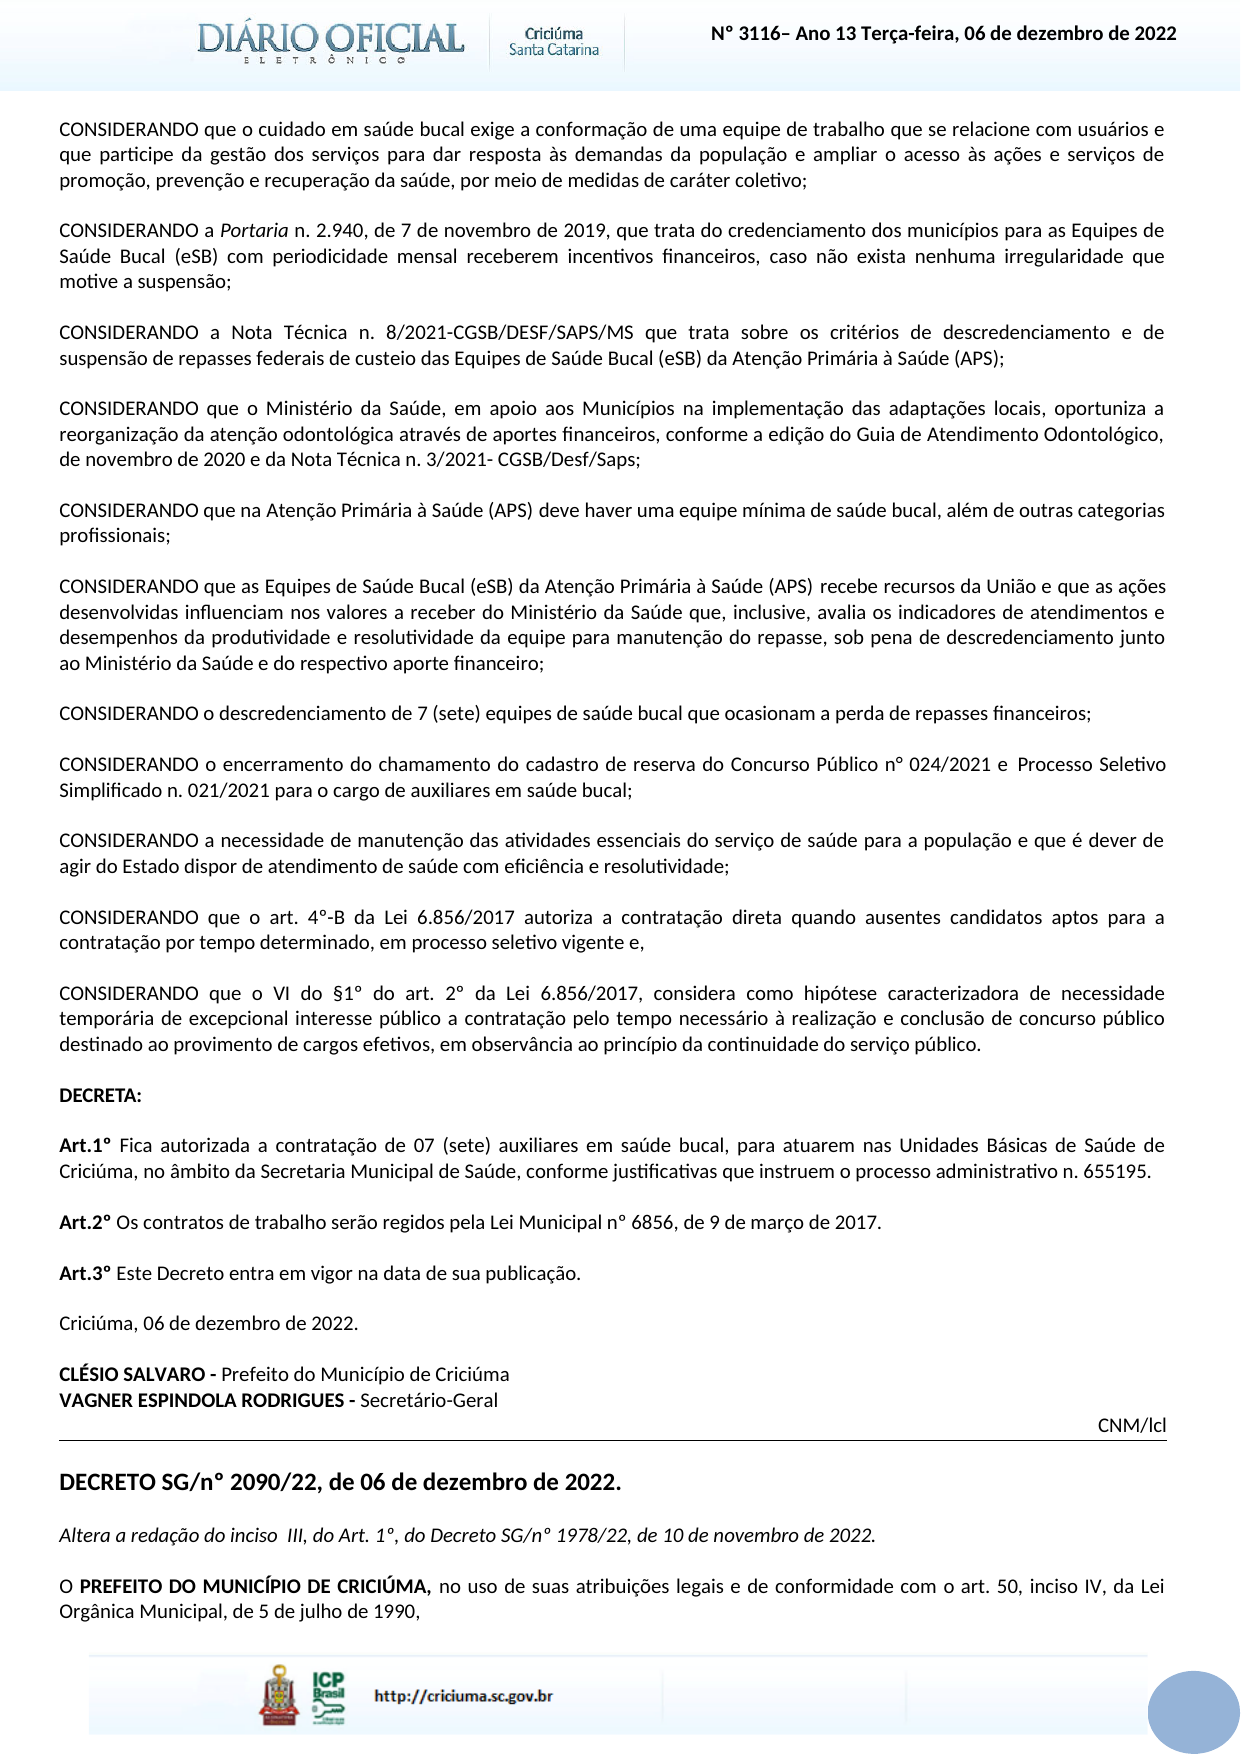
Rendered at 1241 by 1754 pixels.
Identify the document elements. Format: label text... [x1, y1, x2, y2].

text CONSIDERANDO que o art. 4º-B da Lei 6.856/2017 autoriza a contratação direta quando ausentes candidatos aptos para a contratação por tempo determinado, em processo seletivo vigente e, [59, 904, 1167, 955]
text Art.2º Os contratos de trabalho serão regidos pela Lei Municipal nº 6856, de 9 de março de 2017. [59, 1209, 1167, 1234]
text CONSIDERANDO que as Equipes de Saúde Bucal (eSB) da Atenção Primária à Saúde (APS) recebe recursos da União e que as ações desenvolvidas influenciam nos valores a receber do Ministério da Saúde que, inclusive, avalia os indicadores de atendimentos e desempenhos da produtividade e resolutividade da equipe para manutenção do repasse, sob pena de descredenciamento junto ao Ministério da Saúde e do respectivo aporte financeiro; [59, 573, 1167, 675]
text CONSIDERANDO o descredenciamento de 7 (sete) equipes de saúde bucal que ocasionam a perda de repasses financeiros; [59, 701, 1167, 726]
text CONSIDERANDO que o VI do §1º do art. 2º da Lei 6.856/2017, considera como hipótese caracterizadora de necessidade temporária de excepcional interesse público a contratação pelo tempo necessário à realização e conclusão de concurso público destinado ao provimento de cargos efetivos, em observância ao princípio da continuidade do serviço público. [59, 980, 1167, 1056]
text CLÉSIO SALVARO - Prefeito do Município de Criciúma [59, 1361, 1240, 1387]
text Art.3º Este Decreto entra em vigor na data de sua publicação. [59, 1260, 1167, 1285]
text DECRETO SG/nº 2090/22, de 06 de dezembro de 2022. [59, 1466, 1167, 1497]
text CONSIDERANDO que o Ministério da Saúde, em apoio aos Municípios na implementação das adaptações locais, oportuniza a reorganização da atenção odontológica através de aportes financeiros, conforme a edição do Guia de Atendimento Odontológico, de novembro de 2020 e da Nota Técnica n. 3/2021- CGSB/Desf/Saps; [59, 396, 1167, 472]
text O PREFEITO DO MUNICÍPIO DE CRICIÚMA, no uso de suas atribuições legais e de conformidade com o art. 50, inciso IV, da Lei Orgânica Municipal, de 5 de julho de 1990, [59, 1573, 1167, 1624]
text CONSIDERANDO a necessidade de manutenção das atividades essenciais do serviço de saúde para a população e que é dever de agir do Estado dispor de atendimento de saúde com eficiência e resolutividade; [59, 828, 1167, 878]
text CONSIDERANDO o encerramento do chamamento do cadastro de reserva do Concurso Público n° 024/2021 e Processo Seletivo Simplificado n. 021/2021 para o cargo de auxiliares em saúde bucal; [59, 751, 1167, 802]
text Art.1º Fica autorizada a contratação de 07 (sete) auxiliares em saúde bucal, para atuarem nas Unidades Básicas de Saúde de Criciúma, no âmbito da Secretaria Municipal de Saúde, conforme justificativas que instruem o processo administrativo n. 655195. [59, 1133, 1167, 1183]
text CONSIDERANDO a Portaria n. 2.940, de 7 de novembro de 2019, que trata do credenciamento dos municípios para as Equipes de Saúde Bucal (eSB) com periodicidade mensal receberem incentivos financeiros, caso não exista nenhuma irregularidade que motive a suspensão; [59, 218, 1167, 294]
text VAGNER ESPINDOLA RODRIGUES - Secretário-Geral [59, 1387, 1240, 1412]
text DECRETA: [59, 1082, 1167, 1107]
text CONSIDERANDO a Nota Técnica n. 8/2021-CGSB/DESF/SAPS/MS que trata sobre os critérios de descredenciamento e de suspensão de repasses federais de custeio das Equipes de Saúde Bucal (eSB) da Atenção Primária à Saúde (APS); [59, 319, 1167, 370]
text CNM/lcl [59, 1412, 1167, 1440]
text Altera a redação do inciso III, do Art. 1º, do Decreto SG/nº 1978/22, de 10 de novembro de 2022. [59, 1522, 1181, 1548]
text CONSIDERANDO que o cuidado em saúde bucal exige a conformação de uma equipe de trabalho que se relacione com usuários e que participe da gestão dos serviços para dar resposta às demandas da população e ampliar o acesso às ações e serviços de promoção, prevenção e recuperação da saúde, por meio de medidas de caráter coletivo; [59, 116, 1167, 192]
text CONSIDERANDO que na Atenção Primária à Saúde (APS) deve haver uma equipe mínima de saúde bucal, além de outras categorias profissionais; [59, 497, 1167, 548]
text Criciúma, 06 de dezembro de 2022. [59, 1311, 1167, 1336]
